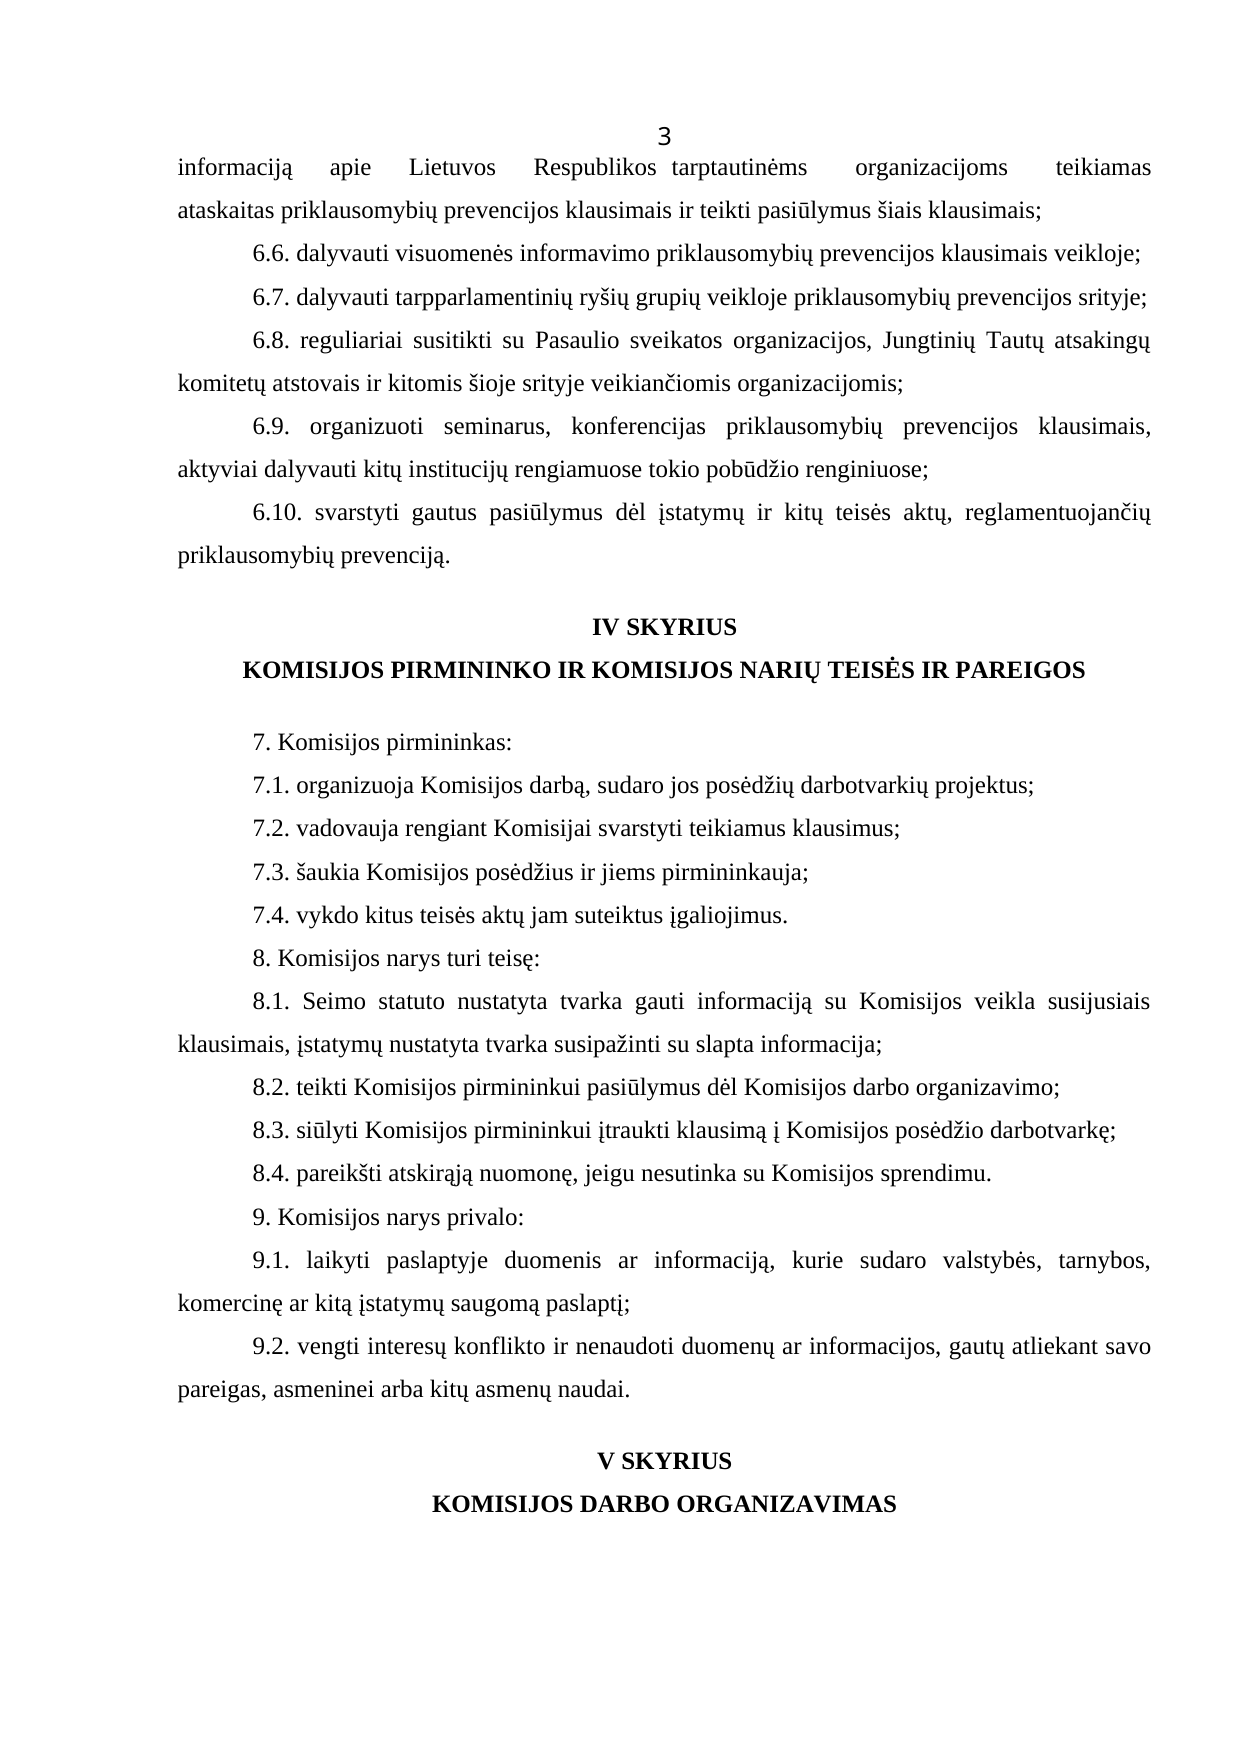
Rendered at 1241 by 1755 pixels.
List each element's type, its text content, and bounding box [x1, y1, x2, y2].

text V SKYRIUS [177, 1446, 1152, 1475]
text 8. Komisijos narys turi teisę: [177, 943, 1152, 972]
text 7.2. vadovauja rengiant Komisijai svarstyti teikiamus klausimus; [177, 813, 1152, 842]
text informaciją apie Lietuvos Respublikos tarptautinėms organizacijoms teikiamas ataskaitas priklausomybių prevencijos klausimais ir teikti pasiūlymus šiais klausimais; [177, 152, 1152, 224]
text 6.6. dalyvauti visuomenės informavimo priklausomybių prevencijos klausimais veikloje; [177, 238, 1152, 267]
text 9.1. laikyti paslaptyje duomenis ar informaciją, kurie sudaro valstybės, tarnybos, komercinę ar kitą įstatymų saugomą paslaptį; [177, 1245, 1152, 1317]
text 8.3. siūlyti Komisijos pirmininkui įtraukti klausimą į Komisijos posėdžio darbotvarkę; [177, 1115, 1152, 1144]
text 6.10. svarstyti gautus pasiūlymus dėl įstatymų ir kitų teisės aktų, reglamentuojančių priklausomybių prevenciją. [177, 497, 1152, 569]
text KOMISIJOS DARBO ORGANIZAVIMAS [177, 1489, 1152, 1518]
text 9.2. vengti interesų konflikto ir nenaudoti duomenų ar informacijos, gautų atliekant savo pareigas, asmeninei arba kitų asmenų naudai. [177, 1331, 1152, 1403]
text 7. Komisijos pirmininkas: [177, 727, 1152, 756]
text 7.3. šaukia Komisijos posėdžius ir jiems pirmininkauja; [177, 857, 1152, 885]
text 8.2. teikti Komisijos pirmininkui pasiūlymus dėl Komisijos darbo organizavimo; [177, 1072, 1152, 1101]
text IV SKYRIUS [177, 612, 1152, 641]
text 8.4. pareikšti atskirąją nuomonę, jeigu nesutinka su Komisijos sprendimu. [177, 1158, 1152, 1187]
text 6.8. reguliariai susitikti su Pasaulio sveikatos organizacijos, Jungtinių Tautų atsakingų komitetų atstovais ir kitomis šioje srityje veikiančiomis organizacijomis; [177, 325, 1152, 397]
text KOMISIJOS PIRMININKO IR KOMISIJOS NARIŲ TEISĖS IR PAREIGOS [177, 655, 1152, 684]
text 6.7. dalyvauti tarpparlamentinių ryšių grupių veikloje priklausomybių prevencijos srityje; [177, 282, 1152, 310]
text 7.1. organizuoja Komisijos darbą, sudaro jos posėdžių darbotvarkių projektus; [177, 770, 1152, 799]
text 9. Komisijos narys privalo: [177, 1202, 1152, 1230]
text 8.1. Seimo statuto nustatyta tvarka gauti informaciją su Komisijos veikla susijusiais klausimais, įstatymų nustatyta tvarka susipažinti su slapta informacija; [177, 986, 1152, 1058]
text 7.4. vykdo kitus teisės aktų jam suteiktus įgaliojimus. [177, 900, 1152, 928]
text 6.9. organizuoti seminarus, konferencijas priklausomybių prevencijos klausimais, aktyviai dalyvauti kitų institucijų rengiamuose tokio pobūdžio renginiuose; [177, 411, 1152, 483]
